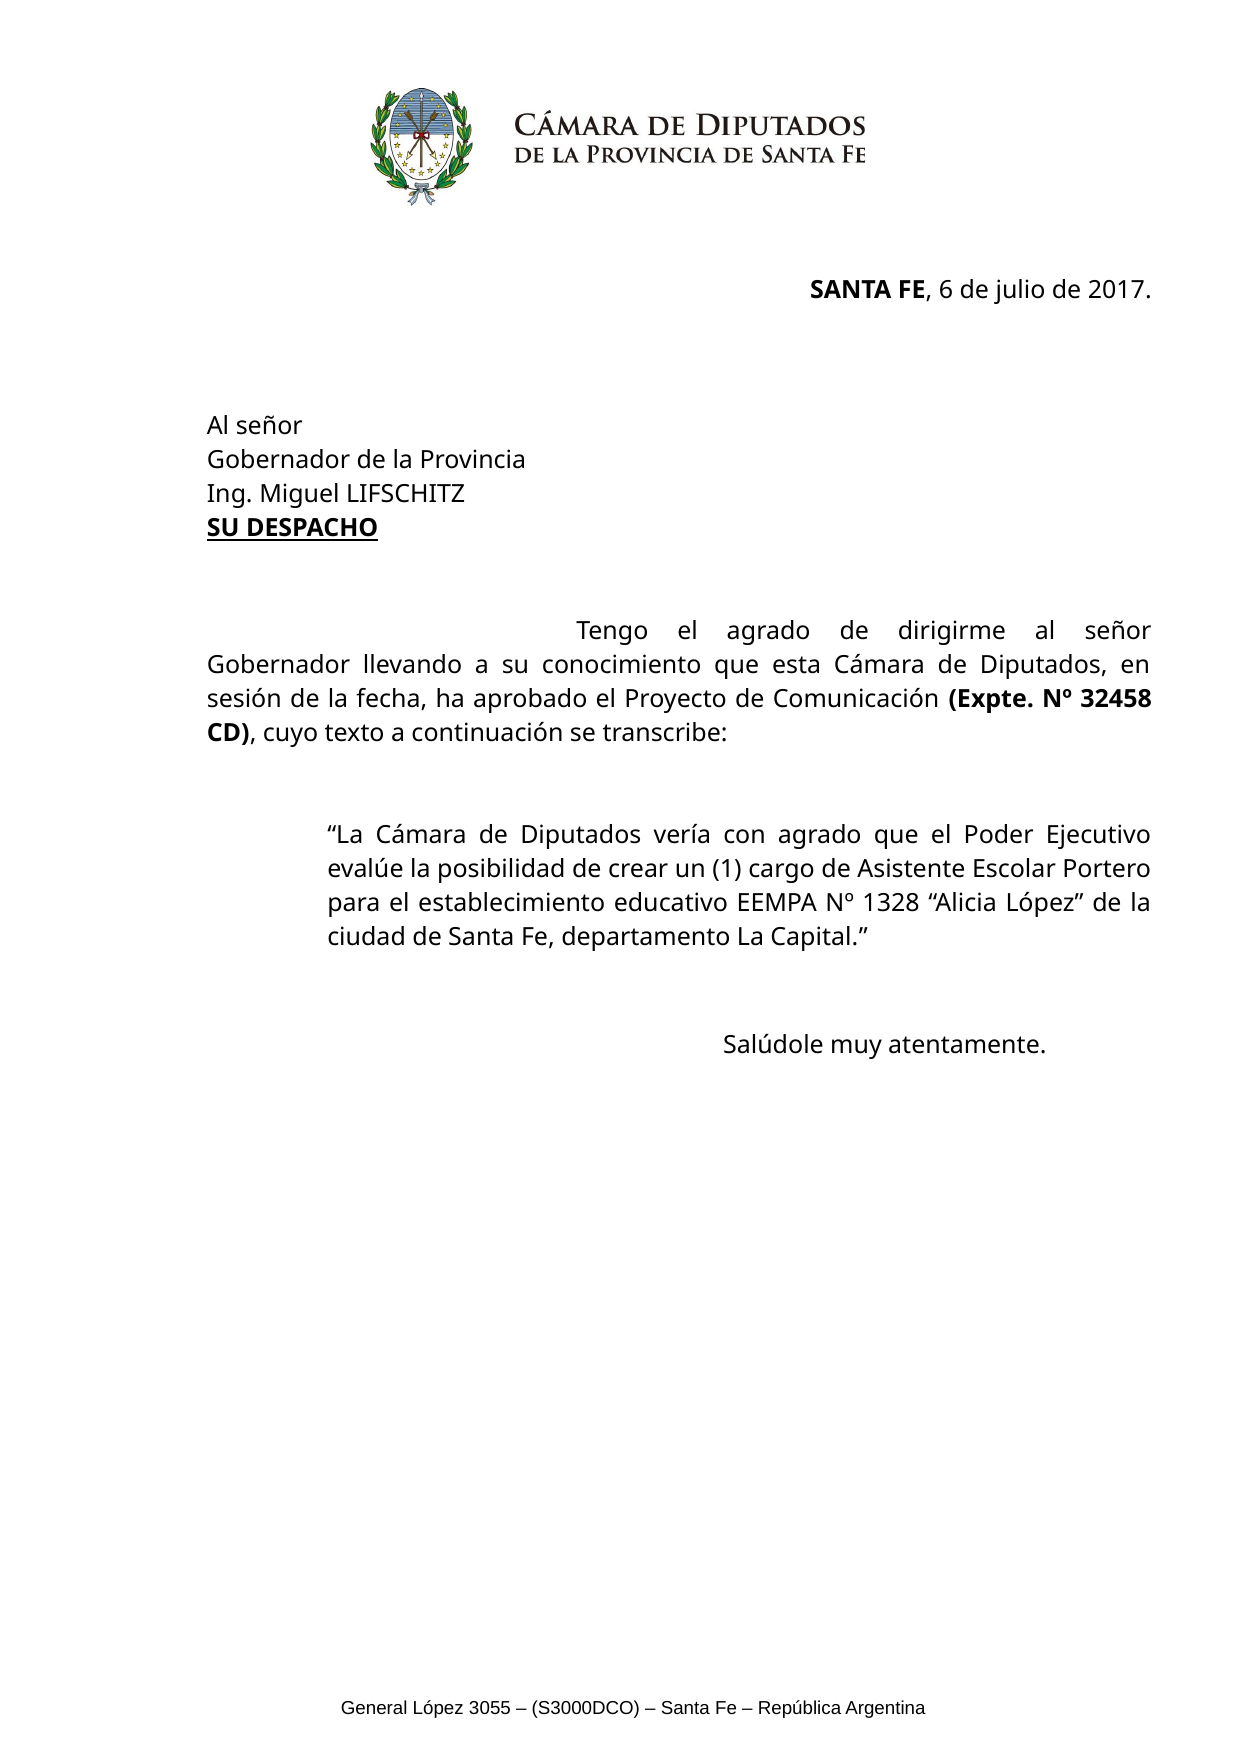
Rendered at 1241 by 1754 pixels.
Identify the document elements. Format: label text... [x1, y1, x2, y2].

text Salúdole muy atentamente. [649, 1027, 1152, 1061]
text Gobernador de la Provincia [207, 442, 1152, 476]
picture [370, 88, 866, 210]
text Al señor [207, 408, 1152, 442]
text “La Cámara de Diputados vería con agrado que el Poder Ejecutivo evalúe la posibilidad de crear un (1) cargo de Asistente Escolar Portero para el establecimiento educativo EEMPA Nº 1328 “Alicia López” de la ciudad de Santa Fe, departamento La Capital.” [327, 817, 1152, 953]
text SANTA FE, 6 de julio de 2017. [207, 272, 1152, 306]
text Tengo el agrado de dirigirme al señor Gobernador llevando a su conocimiento que esta Cámara de Diputados, en sesión de la fecha, ha aprobado el Proyecto de Comunicación (Expte. Nº 32458 CD), cuyo texto a continuación se transcribe: [207, 612, 1152, 748]
text Ing. Miguel LIFSCHITZ [207, 476, 1152, 510]
text SU DESPACHO [207, 510, 1152, 544]
